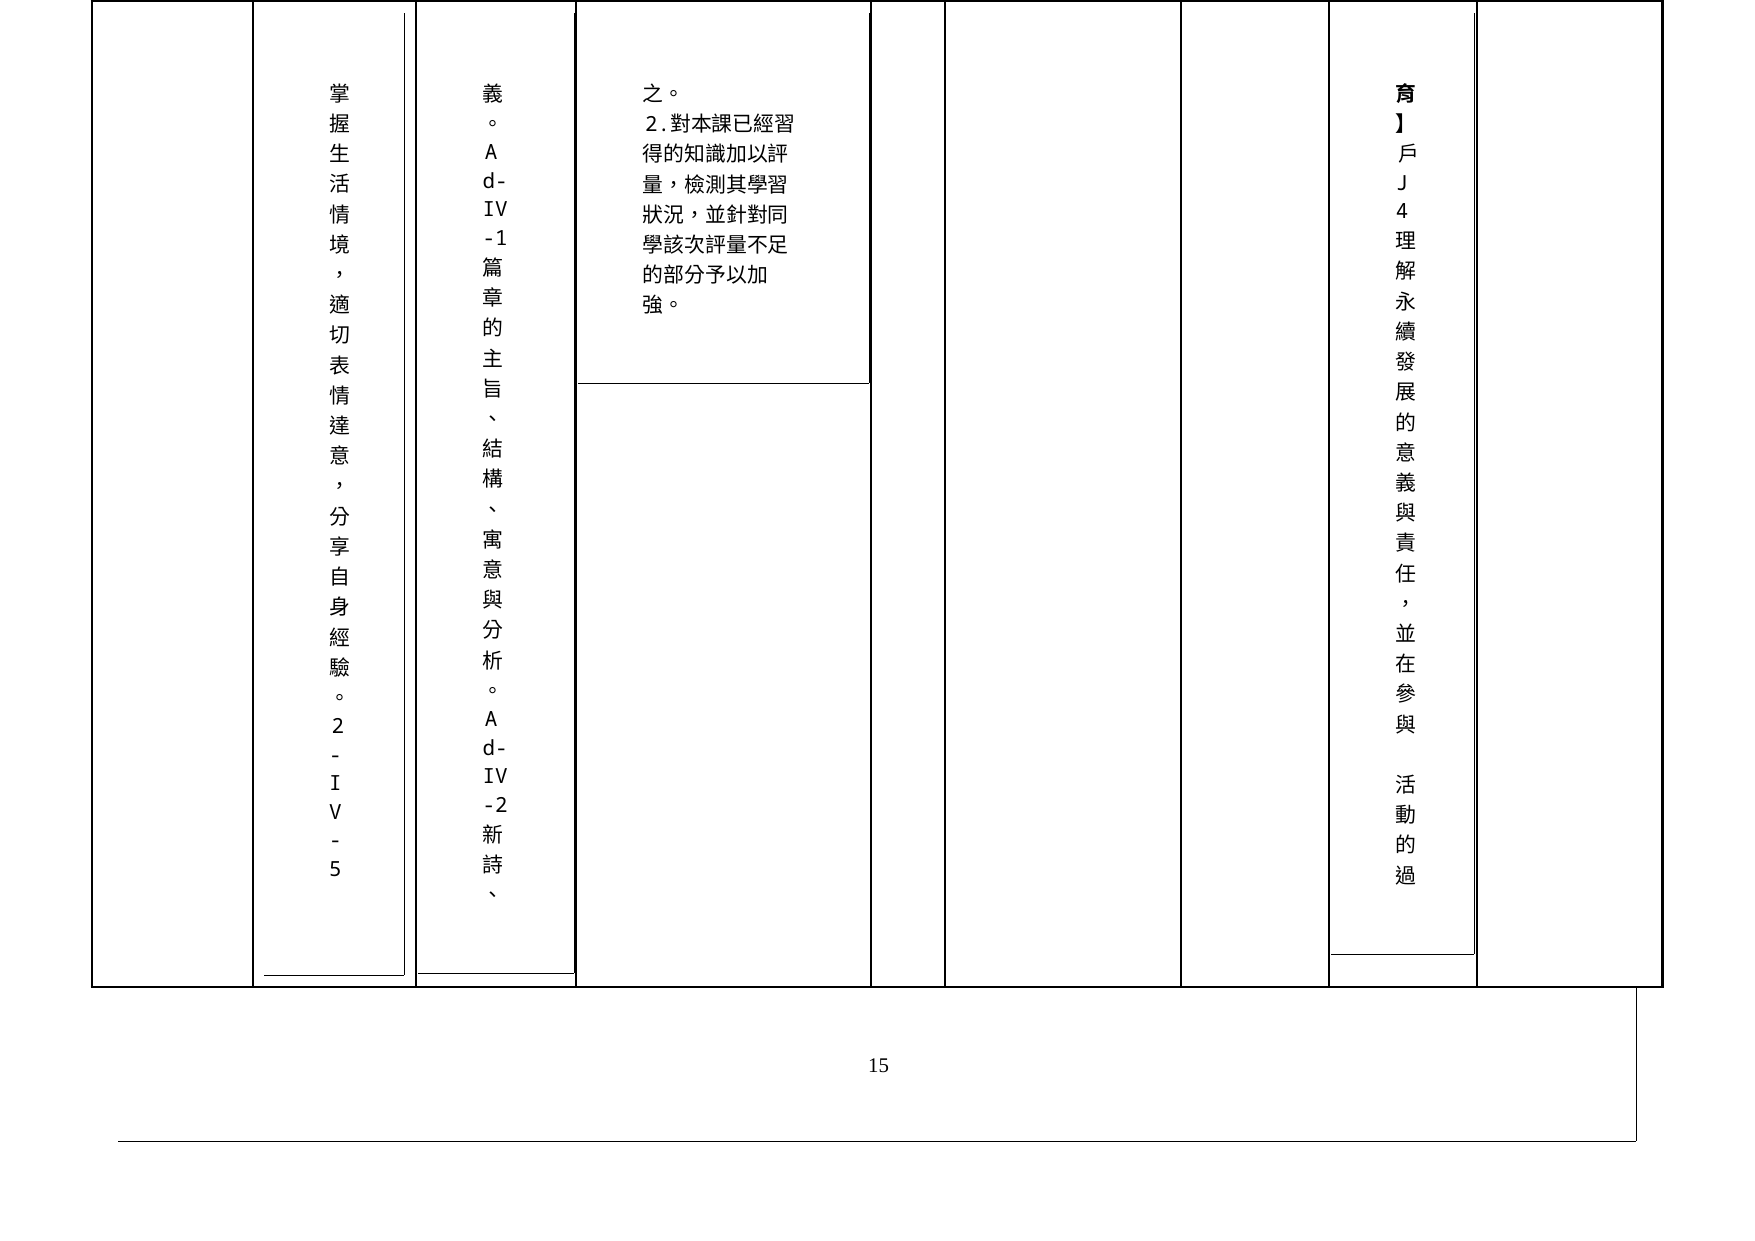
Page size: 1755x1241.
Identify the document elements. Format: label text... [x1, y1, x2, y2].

table_cell 義。 Ad-IV-1 篇章的主旨、結構、寓意與分析。 Ad-IV-2 新詩、 [417, 2, 575, 986]
table_cell [93, 2, 252, 986]
table_cell 掌握生活情境，適切表情達意，分享自身經驗。 2-IV-5 [254, 2, 415, 986]
table_cell 育】 戶J4 理解永續發展的意義與責任，並在參與 活動的過 [1330, 2, 1476, 986]
table_cell [872, 2, 944, 986]
table_cell [1478, 2, 1661, 986]
table_cell 之。 2.對本課已經習得的知識加以評量，檢測其學習狀況，並針對同學該次評量不足的部分予以加強。 [577, 2, 870, 986]
table_cell [1182, 2, 1328, 986]
table_cell [946, 2, 1180, 986]
